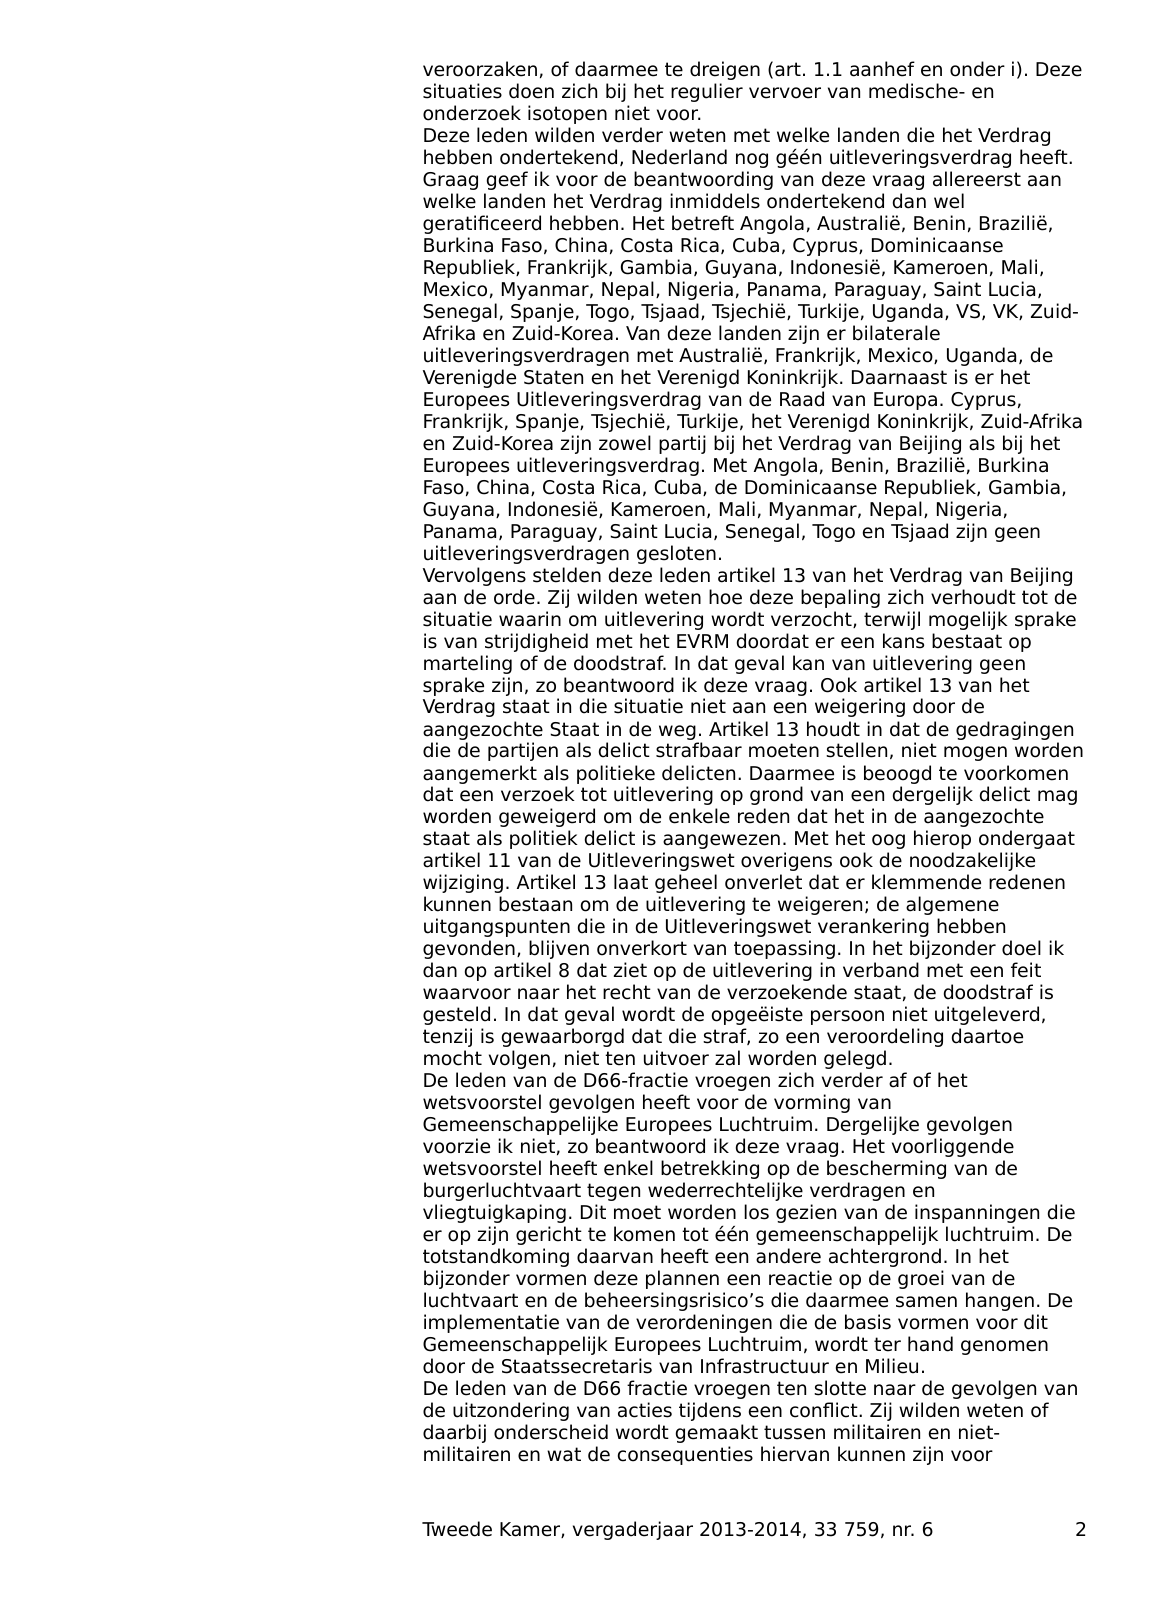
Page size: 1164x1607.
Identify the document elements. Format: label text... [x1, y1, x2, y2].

text De leden van de D66-fractie vroegen zich verder af of het wetsvoorstel gevolgen heeft voor de vorming van Gemeenschappelijke Europees Luchtruim. Dergelijke gevolgen voorzie ik niet, zo beantwoord ik deze vraag. Het voorliggende wetsvoorstel heeft enkel betrekking op de bescherming van de burgerluchtvaart tegen wederrechtelijke verdragen en vliegtuigkaping. Dit moet worden los gezien van de inspanningen die er op zijn gericht te komen tot één gemeenschappelijk luchtruim. De totstandkoming daarvan heeft een andere achtergrond. In het bijzonder vormen deze plannen een reactie op de groei van de luchtvaart en de beheersingsrisico’s die daarmee samen hangen. De implementatie van de verordeningen die de basis vormen voor dit Gemeenschappelijk Europees Luchtruim, wordt ter hand genomen door de Staatssecretaris van Infrastructuur en Milieu. [422, 1070, 1087, 1378]
text De leden van de D66 fractie vroegen ten slotte naar de gevolgen van de uitzondering van acties tijdens een conflict. Zij wilden weten of daarbij onderscheid wordt gemaakt tussen militairen en niet-militairen en wat de consequenties hiervan kunnen zijn voor [422, 1378, 1087, 1466]
text Vervolgens stelden deze leden artikel 13 van het Verdrag van Beijing aan de orde. Zij wilden weten hoe deze bepaling zich verhoudt tot de situatie waarin om uitlevering wordt verzocht, terwijl mogelijk sprake is van strijdigheid met het EVRM doordat er een kans bestaat op marteling of de doodstraf. In dat geval kan van uitlevering geen sprake zijn, zo beantwoord ik deze vraag. Ook artikel 13 van het Verdrag staat in die situatie niet aan een weigering door de aangezochte Staat in de weg. Artikel 13 houdt in dat de gedragingen die de partijen als delict strafbaar moeten stellen, niet mogen worden aangemerkt als politieke delicten. Daarmee is beoogd te voorkomen dat een verzoek tot uitlevering op grond van een dergelijk delict mag worden geweigerd om de enkele reden dat het in de aangezochte staat als politiek delict is aangewezen. Met het oog hierop ondergaat artikel 11 van de Uitleveringswet overigens ook de noodzakelijke wijziging. Artikel 13 laat geheel onverlet dat er klemmende redenen kunnen bestaan om de uitlevering te weigeren; de algemene uitgangspunten die in de Uitleveringswet verankering hebben gevonden, blijven onverkort van toepassing. In het bijzonder doel ik dan op artikel 8 dat ziet op de uitlevering in verband met een feit waarvoor naar het recht van de verzoekende staat, de doodstraf is gesteld. In dat geval wordt de opgeëiste persoon niet uitgeleverd, tenzij is gewaarborgd dat die straf, zo een veroordeling daartoe mocht volgen, niet ten uitvoer zal worden gelegd. [422, 564, 1087, 1070]
text Deze leden wilden verder weten met welke landen die het Verdrag hebben ondertekend, Nederland nog géén uitleveringsverdrag heeft. Graag geef ik voor de beantwoording van deze vraag allereerst aan welke landen het Verdrag inmiddels ondertekend dan wel geratificeerd hebben. Het betreft Angola, Australië, Benin, Brazilië, Burkina Faso, China, Costa Rica, Cuba, Cyprus, Dominicaanse Republiek, Frankrijk, Gambia, Guyana, Indonesië, Kameroen, Mali, Mexico, Myanmar, Nepal, Nigeria, Panama, Paraguay, Saint Lucia, Senegal, Spanje, Togo, Tsjaad, Tsjechië, Turkije, Uganda, VS, VK, Zuid-Afrika en Zuid-Korea. Van deze landen zijn er bilaterale uitleveringsverdragen met Australië, Frankrijk, Mexico, Uganda, de Verenigde Staten en het Verenigd Koninkrijk. Daarnaast is er het Europees Uitleveringsverdrag van de Raad van Europa. Cyprus, Frankrijk, Spanje, Tsjechië, Turkije, het Verenigd Koninkrijk, Zuid-Afrika en Zuid-Korea zijn zowel partij bij het Verdrag van Beijing als bij het Europees uitleveringsverdrag. Met Angola, Benin, Brazilië, Burkina Faso, China, Costa Rica, Cuba, de Dominicaanse Republiek, Gambia, Guyana, Indonesië, Kameroen, Mali, Myanmar, Nepal, Nigeria, Panama, Paraguay, Saint Lucia, Senegal, Togo en Tsjaad zijn geen uitleveringsverdragen gesloten. [422, 125, 1087, 564]
text veroorzaken, of daarmee te dreigen (art. 1.1 aanhef en onder i). Deze situaties doen zich bij het regulier vervoer van medische- en onderzoek isotopen niet voor. [422, 59, 1087, 125]
